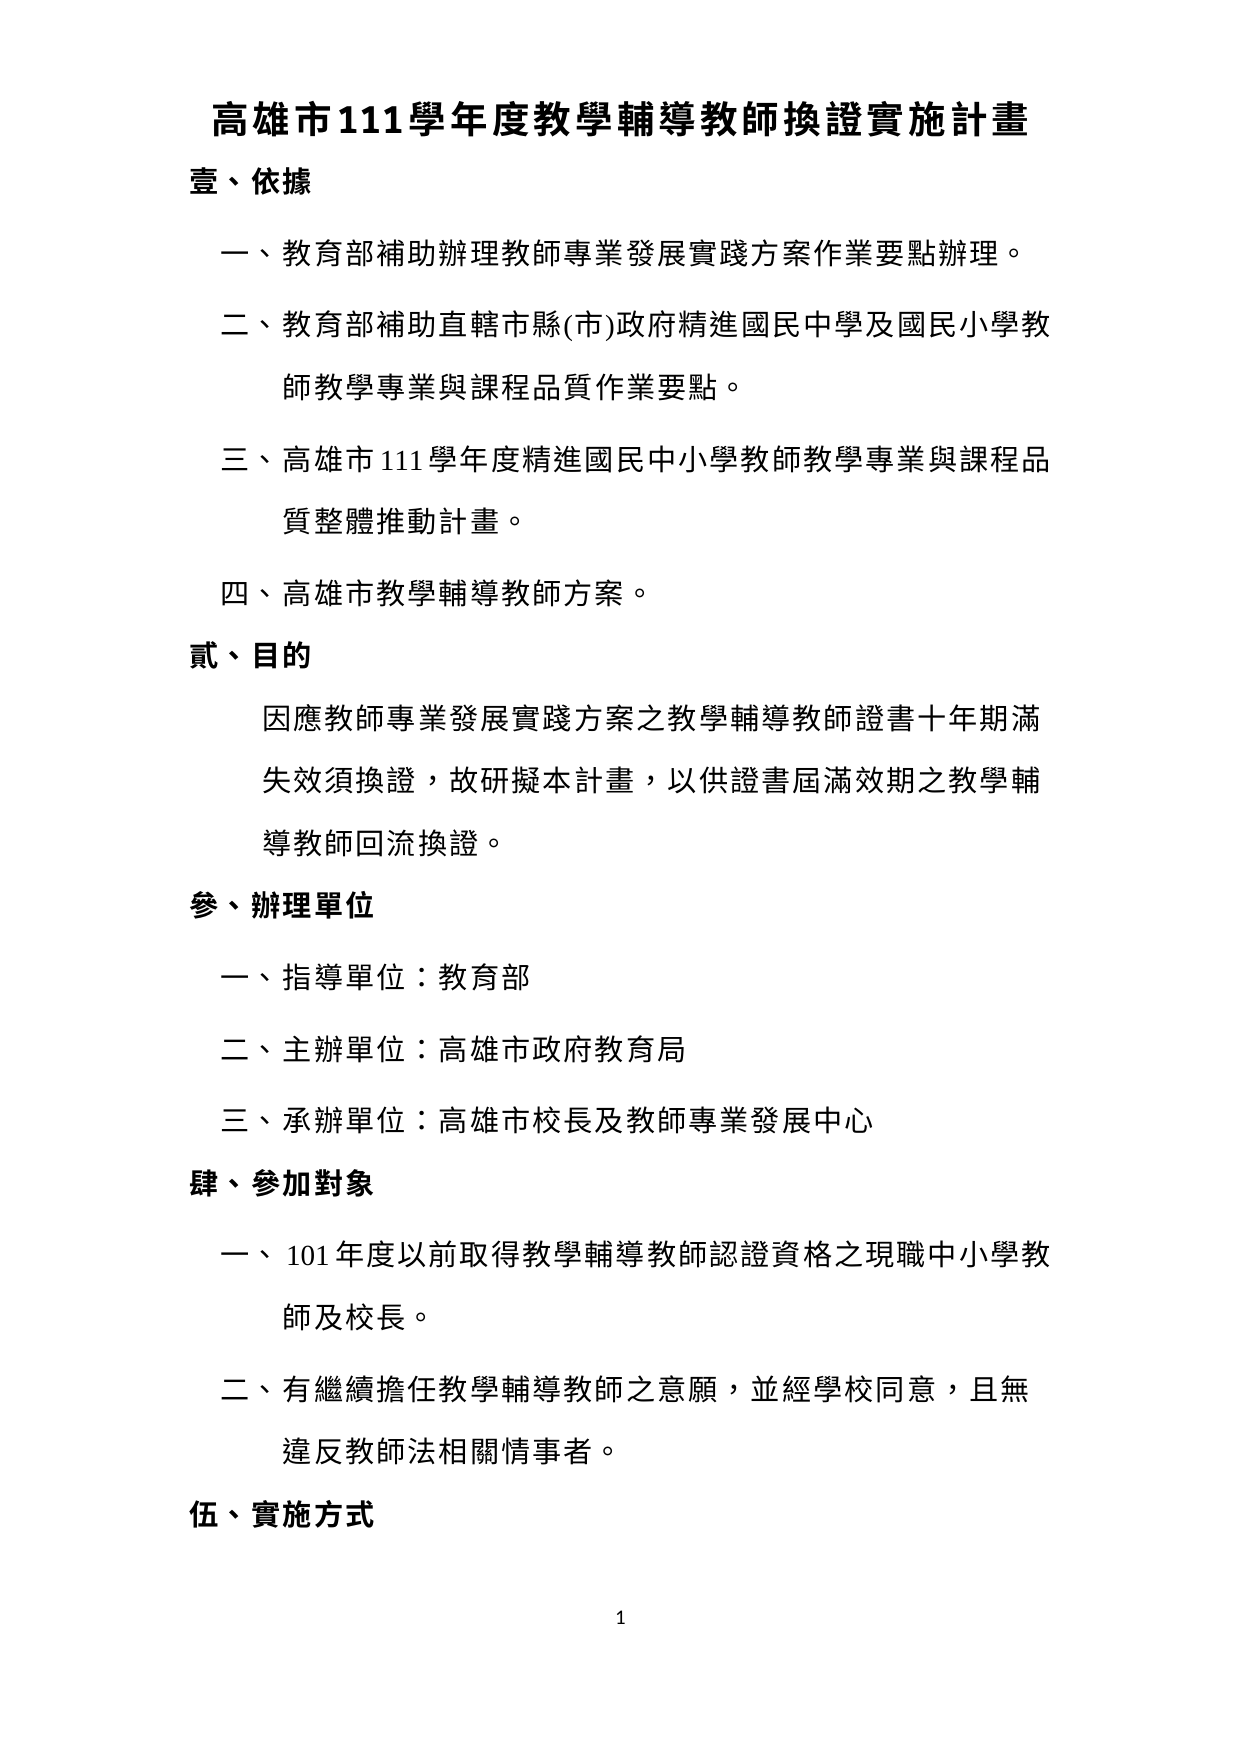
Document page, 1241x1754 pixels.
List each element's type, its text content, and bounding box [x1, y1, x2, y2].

text 二、教育部補助直轄市縣(市)政府精進國民中學及國民小學教師教學專業與課程品質作業要點。 [218, 281, 1052, 406]
text 三、高雄市111學年度精進國民中小學教師教學專業與課程品質整體推動計畫。 [218, 416, 1052, 541]
text 二、有繼續擔任教學輔導教師之意願，並經學校同意，且無違反教師法相關情事者。 [218, 1346, 1052, 1471]
text 貳、目的 [188, 612, 1052, 675]
text 四、高雄市教學輔導教師方案。 [218, 550, 1052, 612]
text 三、承辦單位：高雄市校長及教師專業發展中心 [218, 1077, 1052, 1140]
text 因應教師專業發展實踐方案之教學輔導教師證書十年期滿失效須換證，故研擬本計畫，以供證書屆滿效期之教學輔導教師回流換證。 [252, 675, 1052, 862]
text 高雄市111學年度教學輔導教師換證實施計畫 [188, 76, 1052, 138]
text 壹、依據 [188, 138, 1052, 201]
text 一、101年度以前取得教學輔導教師認證資格之現職中小學教師及校長。 [218, 1211, 1052, 1336]
text 一、教育部補助辦理教師專業發展實踐方案作業要點辦理。 [218, 210, 1052, 272]
text 伍、實施方式 [188, 1471, 1052, 1533]
text 參、辦理單位 [188, 862, 1052, 925]
text 肆、參加對象 [188, 1140, 1052, 1202]
text 一、指導單位：教育部 [218, 934, 1052, 996]
text 二、主辦單位：高雄市政府教育局 [218, 1006, 1052, 1068]
